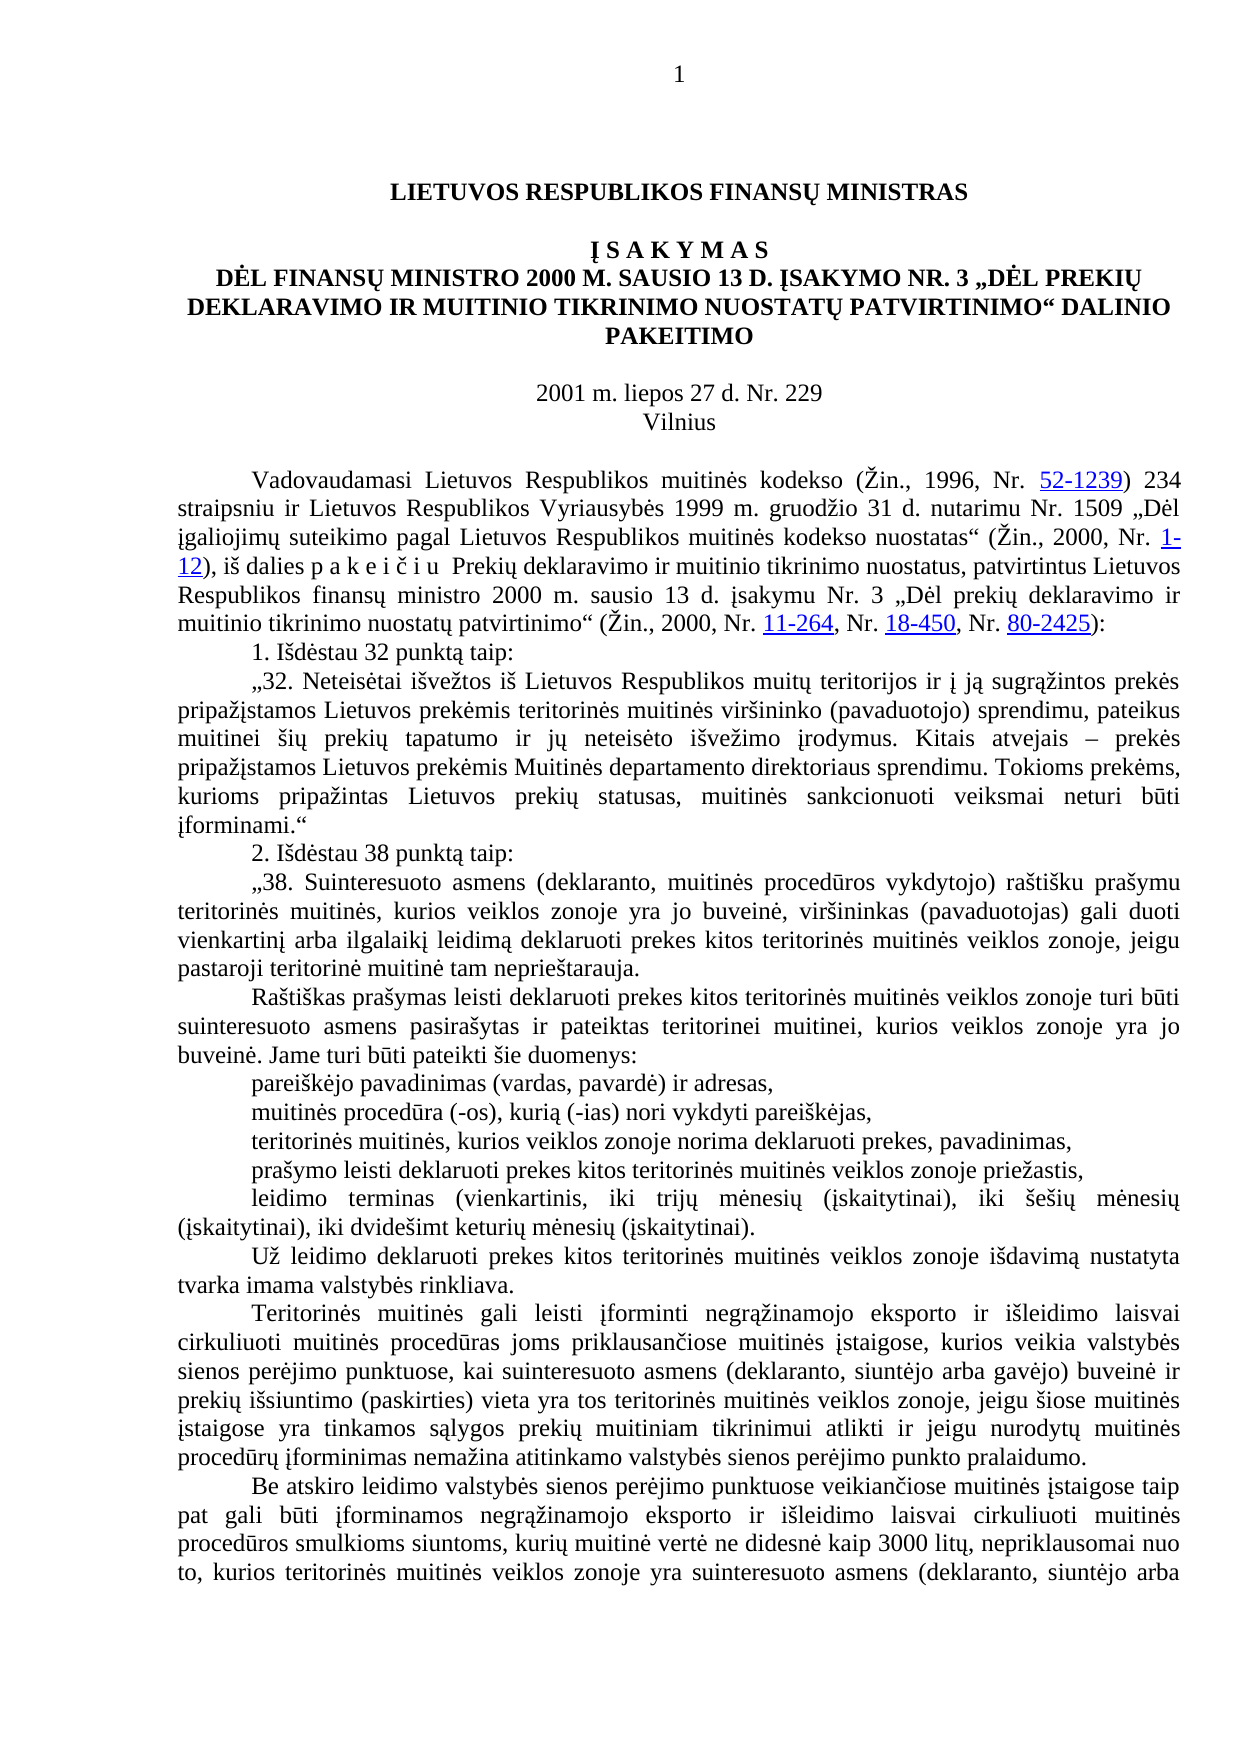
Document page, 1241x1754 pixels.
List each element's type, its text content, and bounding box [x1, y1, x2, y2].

text prašymo leisti deklaruoti prekes kitos teritorinės muitinės veiklos zonoje priežastis, [177, 1155, 1181, 1183]
text LIETUVOS RESPUBLIKOS FINANSŲ MINISTRAS [177, 177, 1181, 206]
text DĖL FINANSŲ MINISTRO 2000 M. SAUSIO 13 D. ĮSAKYMO NR. 3 „DĖL PREKIŲ DEKLARAVIMO IR MUITINIO TIKRINIMO NUOSTATŲ PATVIRTINIMO“ DALINIO PAKEITIMO [177, 263, 1181, 350]
text Vilnius [177, 407, 1181, 436]
text „38. Suinteresuoto asmens (deklaranto, muitinės procedūros vykdytojo) raštišku prašymu teritorinės muitinės, kurios veiklos zonoje yra jo buveinė, viršininkas (pavaduotojas) gali duoti vienkartinį arba ilgalaikį leidimą deklaruoti prekes kitos teritorinės muitinės veiklos zonoje, jeigu pastaroji teritorinė muitinė tam neprieštarauja. [177, 867, 1181, 982]
text 1. Išdėstau 32 punktą taip: [177, 637, 1181, 666]
text Už leidimo deklaruoti prekes kitos teritorinės muitinės veiklos zonoje išdavimą nustatyta tvarka imama valstybės rinkliava. [177, 1241, 1181, 1298]
text muitinės procedūra (-os), kurią (-ias) nori vykdyti pareiškėjas, [177, 1097, 1181, 1126]
text pareiškėjo pavadinimas (vardas, pavardė) ir adresas, [177, 1068, 1181, 1097]
text Teritorinės muitinės gali leisti įforminti negrąžinamojo eksporto ir išleidimo laisvai cirkuliuoti muitinės procedūras joms priklausančiose muitinės įstaigose, kurios veikia valstybės sienos perėjimo punktuose, kai suinteresuoto asmens (deklaranto, siuntėjo arba gavėjo) buveinė ir prekių išsiuntimo (paskirties) vieta yra tos teritorinės muitinės veiklos zonoje, jeigu šiose muitinės įstaigose yra tinkamos sąlygos prekių muitiniam tikrinimui atlikti ir jeigu nurodytų muitinės procedūrų įforminimas nemažina atitinkamo valstybės sienos perėjimo punkto pralaidumo. [177, 1298, 1181, 1471]
text 2001 m. liepos 27 d. Nr. 229 [177, 378, 1181, 407]
text Į S A K Y M A S [177, 235, 1181, 263]
text Be atskiro leidimo valstybės sienos perėjimo punktuose veikiančiose muitinės įstaigose taip pat gali būti įforminamos negrąžinamojo eksporto ir išleidimo laisvai cirkuliuoti muitinės procedūros smulkioms siuntoms, kurių muitinė vertė ne didesnė kaip 3000 litų, nepriklausomai nuo to, kurios teritorinės muitinės veiklos zonoje yra suinteresuoto asmens (deklaranto, siuntėjo arba [177, 1471, 1181, 1586]
text „32. Neteisėtai išvežtos iš Lietuvos Respublikos muitų teritorijos ir į ją sugrąžintos prekės pripažįstamos Lietuvos prekėmis teritorinės muitinės viršininko (pavaduotojo) sprendimu, pateikus muitinei šių prekių tapatumo ir jų neteisėto išvežimo įrodymus. Kitais atvejais – prekės pripažįstamos Lietuvos prekėmis Muitinės departamento direktoriaus sprendimu. Tokioms prekėms, kurioms pripažintas Lietuvos prekių statusas, muitinės sankcionuoti veiksmai neturi būti įforminami.“ [177, 666, 1181, 838]
text Vadovaudamasi Lietuvos Respublikos muitinės kodekso (Žin., 1996, Nr. 52-1239) 234 straipsniu ir Lietuvos Respublikos Vyriausybės 1999 m. gruodžio 31 d. nutarimu Nr. 1509 „Dėl įgaliojimų suteikimo pagal Lietuvos Respublikos muitinės kodekso nuostatas“ (Žin., 2000, Nr. 1-12), iš dalies pakeičiu Prekių deklaravimo ir muitinio tikrinimo nuostatus, patvirtintus Lietuvos Respublikos finansų ministro 2000 m. sausio 13 d. įsakymu Nr. 3 „Dėl prekių deklaravimo ir muitinio tikrinimo nuostatų patvirtinimo“ (Žin., 2000, Nr. 11-264, Nr. 18-450, Nr. 80-2425): [177, 465, 1181, 637]
text leidimo terminas (vienkartinis, iki trijų mėnesių (įskaitytinai), iki šešių mėnesių (įskaitytinai), iki dvidešimt keturių mėnesių (įskaitytinai). [177, 1183, 1181, 1241]
text 2. Išdėstau 38 punktą taip: [177, 838, 1181, 867]
text teritorinės muitinės, kurios veiklos zonoje norima deklaruoti prekes, pavadinimas, [177, 1126, 1181, 1155]
text Raštiškas prašymas leisti deklaruoti prekes kitos teritorinės muitinės veiklos zonoje turi būti suinteresuoto asmens pasirašytas ir pateiktas teritorinei muitinei, kurios veiklos zonoje yra jo buveinė. Jame turi būti pateikti šie duomenys: [177, 982, 1181, 1068]
